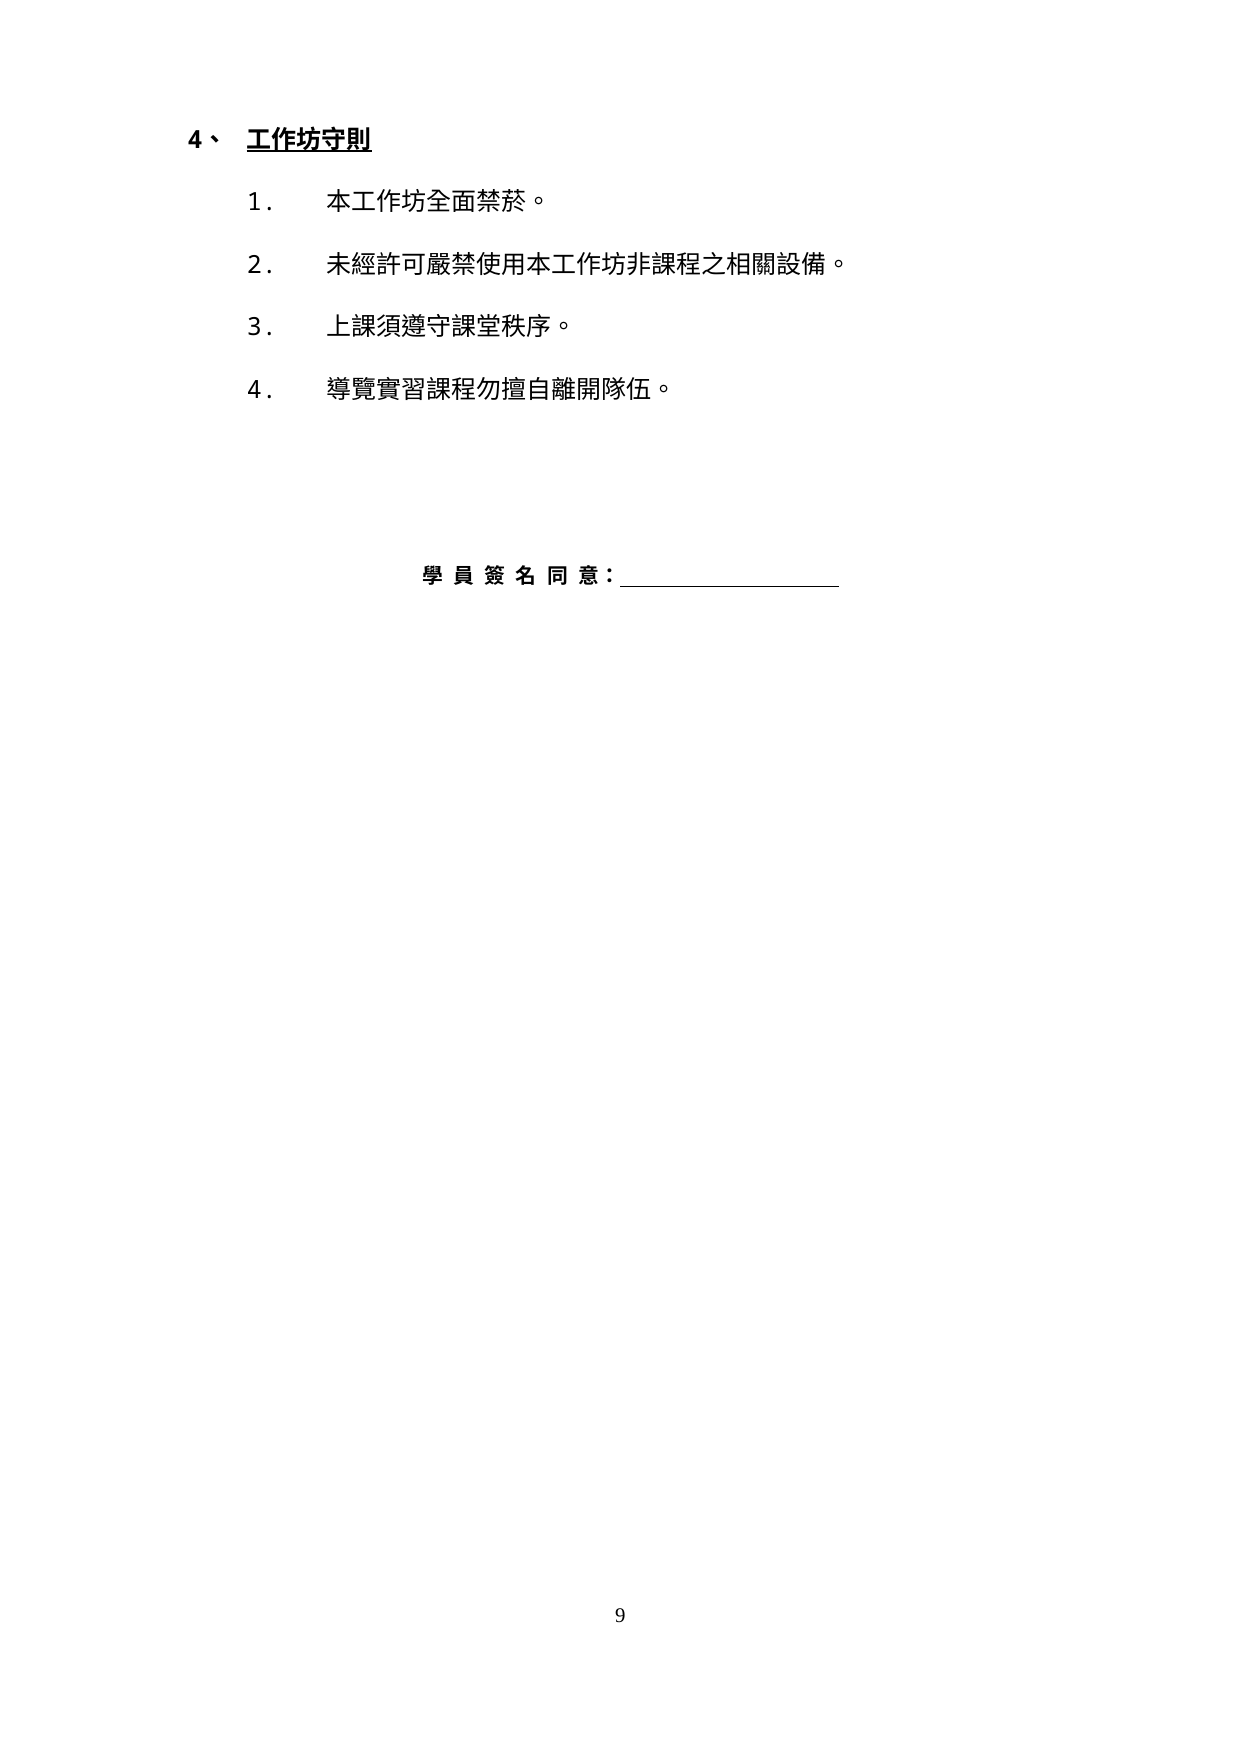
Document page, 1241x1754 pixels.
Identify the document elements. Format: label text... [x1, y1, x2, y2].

list 導覽實習課程勿擅自離開隊伍。 [247, 346, 1053, 408]
list 上課須遵守課堂秩序。 [247, 283, 1053, 346]
list 本工作坊全面禁菸。 [247, 158, 1053, 221]
list 未經許可嚴禁使用本工作坊非課程之相關設備。 [247, 221, 1053, 283]
text 學 員 簽 名 同 意： [187, 533, 1053, 596]
list 工作坊守則 [187, 96, 1053, 158]
